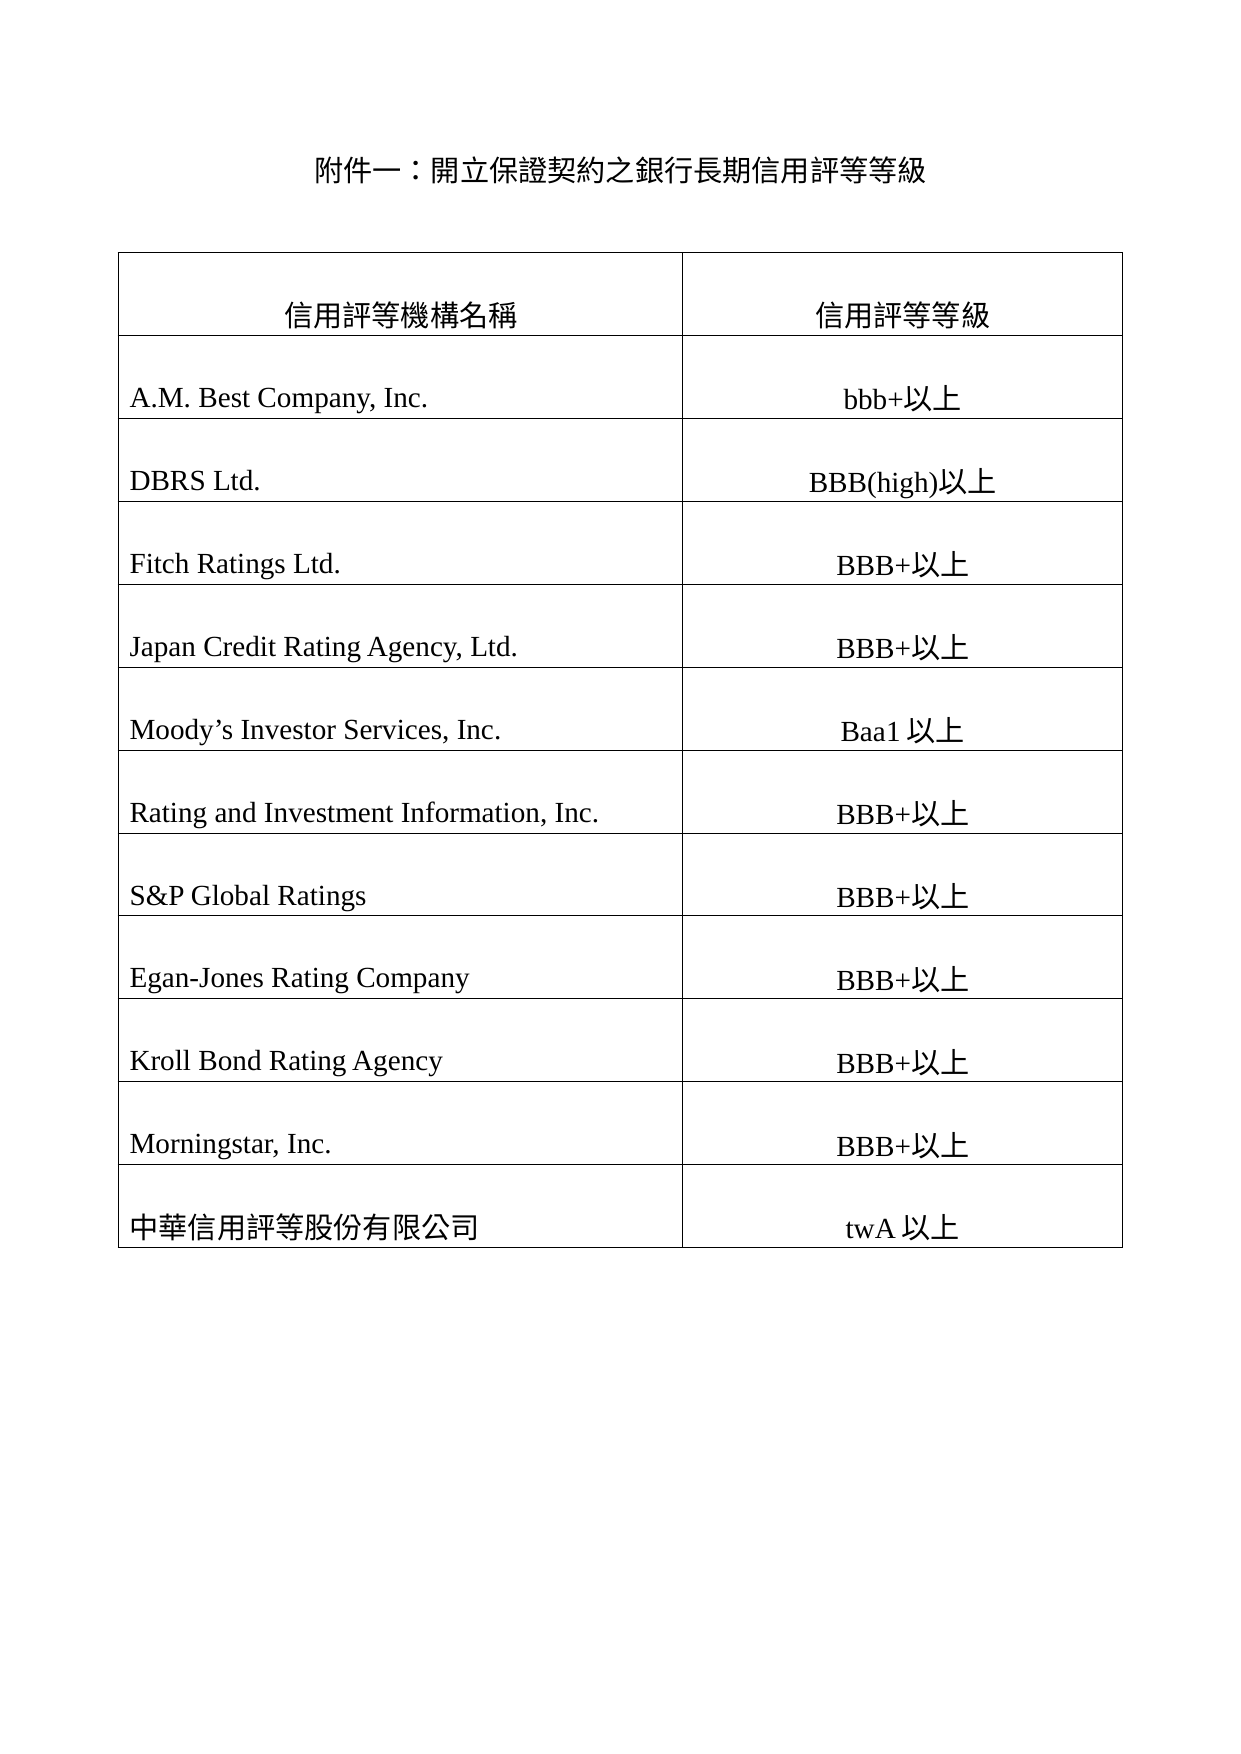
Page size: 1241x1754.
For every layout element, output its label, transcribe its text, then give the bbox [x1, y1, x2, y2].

table_cell BBB+以上 [683, 999, 1122, 1081]
table_cell Baa1以上 [683, 668, 1122, 749]
table_cell twA以上 [683, 1165, 1122, 1247]
table_cell Egan-Jones Rating Company [119, 916, 682, 998]
table_cell 中華信用評等股份有限公司 [119, 1165, 682, 1247]
table_cell BBB+以上 [683, 502, 1122, 584]
table_cell A.M. Best Company, Inc. [119, 336, 682, 418]
table_cell Kroll Bond Rating Agency [119, 999, 682, 1081]
table_cell Moody’s Investor Services, Inc. [119, 668, 682, 749]
table_cell DBRS Ltd. [119, 419, 682, 501]
table_cell BBB+以上 [683, 751, 1122, 832]
table_cell BBB(high)以上 [683, 419, 1122, 501]
table_cell Fitch Ratings Ltd. [119, 502, 682, 584]
table_header 信用評等等級 [683, 253, 1122, 335]
text 附件一：開立保證契約之銀行長期信用評等等級 [118, 127, 1122, 189]
table_cell S&P Global Ratings [119, 834, 682, 915]
table_cell bbb+以上 [683, 336, 1122, 418]
table_header 信用評等機構名稱 [119, 253, 682, 335]
table_cell Rating and Investment Information, Inc. [119, 751, 682, 832]
table_cell BBB+以上 [683, 834, 1122, 915]
table_cell BBB+以上 [683, 585, 1122, 667]
table_cell Japan Credit Rating Agency, Ltd. [119, 585, 682, 667]
table_cell BBB+以上 [683, 916, 1122, 998]
table_cell BBB+以上 [683, 1082, 1122, 1164]
table_cell Morningstar, Inc. [119, 1082, 682, 1164]
